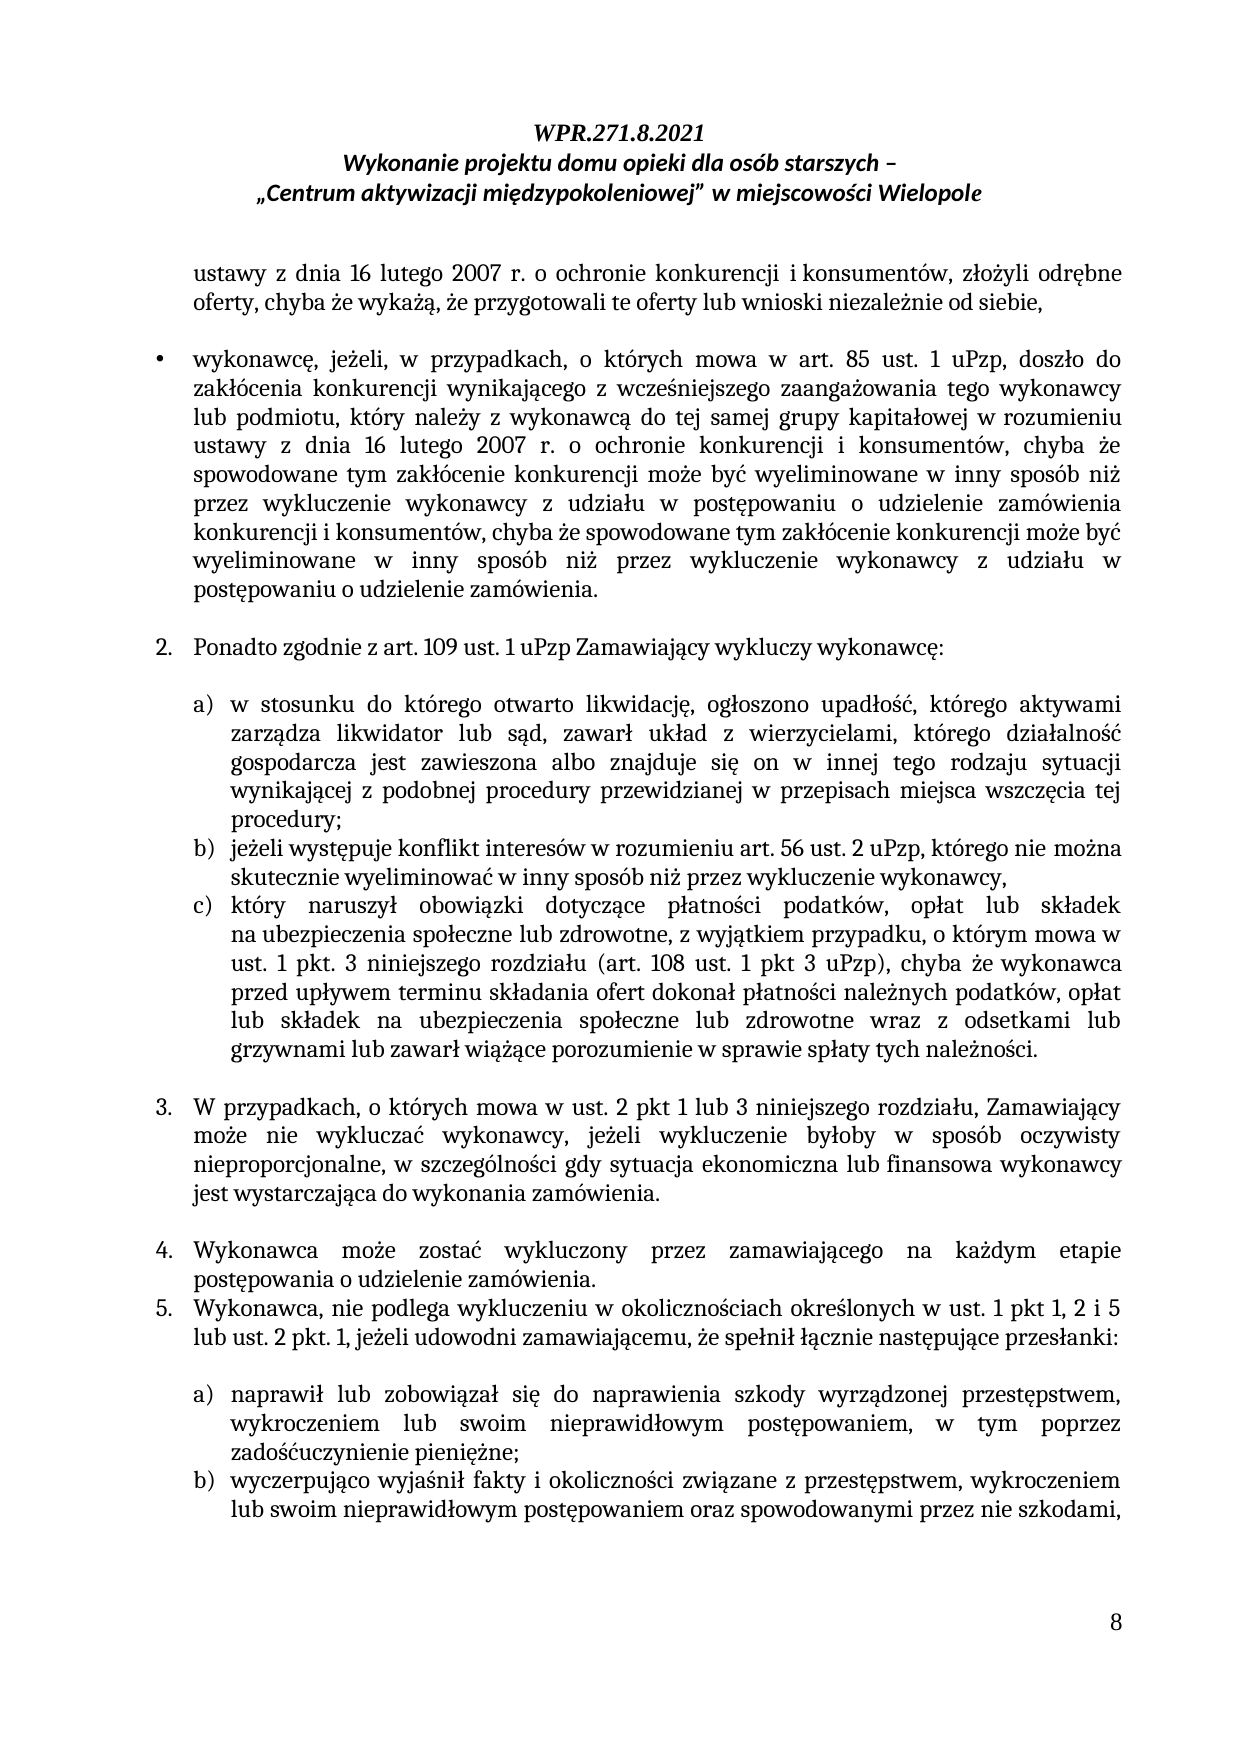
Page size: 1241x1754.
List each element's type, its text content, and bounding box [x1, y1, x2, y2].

list wykonawcę, jeżeli, w przypadkach, o których mowa w art. 85 ust. 1 uPzp, doszło do zakłócenia konkurencji wynikającego z wcześniejszego zaangażowania tego wykonawcy lub podmiotu, który należy z wykonawcą do tej samej grupy kapitałowej w rozumieniu ustawy z dnia 16 lutego 2007 r. o ochronie konkurencji i konsumentów, chyba że spowodowane tym zakłócenie konkurencji może być wyeliminowane w inny sposób niż przez wykluczenie wykonawcy z udziału w postępowaniu o udzielenie zamówienia konkurencji i konsumentów, chyba że spowodowane tym zakłócenie konkurencji może być wyeliminowane w inny sposób niż przez wykluczenie wykonawcy z udziału w postępowaniu o udzielenie zamówienia. [156, 345, 1122, 604]
list naprawił lub zobowiązał się do naprawienia szkody wyrządzonej przestępstwem, wykroczeniem lub swoim nieprawidłowym postępowaniem, w tym poprzez zadośćuczynienie pieniężne; [193, 1380, 1122, 1466]
list Wykonawca może zostać wykluczony przez zamawiającego na każdym etapie postępowania o udzielenie zamówienia. [156, 1236, 1122, 1294]
list który naruszył obowiązki dotyczące płatności podatków, opłat lub składek na ubezpieczenia społeczne lub zdrowotne, z wyjątkiem przypadku, o którym mowa w ust. 1 pkt. 3 niniejszego rozdziału (art. 108 ust. 1 pkt 3 uPzp), chyba że wykonawca przed upływem terminu składania ofert dokonał płatności należnych podatków, opłat lub składek na ubezpieczenia społeczne lub zdrowotne wraz z odsetkami lub grzywnami lub zawarł wiążące porozumienie w sprawie spłaty tych należności. [193, 891, 1122, 1064]
list w stosunku do którego otwarto likwidację, ogłoszono upadłość, którego aktywami zarządza likwidator lub sąd, zawarł układ z wierzycielami, którego działalność gospodarcza jest zawieszona albo znajduje się on w innej tego rodzaju sytuacji wynikającej z podobnej procedury przewidzianej w przepisach miejsca wszczęcia tej procedury; [193, 690, 1122, 834]
list ustawy z dnia 16 lutego 2007 r. o ochronie konkurencji i konsumentów, złożyli odrębne oferty, chyba że wykażą, że przygotowali te oferty lub wnioski niezależnie od siebie, [156, 259, 1122, 316]
list Ponadto zgodnie z art. 109 ust. 1 uPzp Zamawiający wykluczy wykonawcę: [156, 632, 1122, 661]
list jeżeli występuje konflikt interesów w rozumieniu art. 56 ust. 2 uPzp, którego nie można skutecznie wyeliminować w inny sposób niż przez wykluczenie wykonawcy, [193, 834, 1122, 891]
list W przypadkach, o których mowa w ust. 2 pkt 1 lub 3 niniejszego rozdziału, Zamawiający może nie wykluczać wykonawcy, jeżeli wykluczenie byłoby w sposób oczywisty nieproporcjonalne, w szczególności gdy sytuacja ekonomiczna lub finansowa wykonawcy jest wystarczająca do wykonania zamówienia. [156, 1092, 1122, 1207]
list Wykonawca, nie podlega wykluczeniu w okolicznościach określonych w ust. 1 pkt 1, 2 i 5 lub ust. 2 pkt. 1, jeżeli udowodni zamawiającemu, że spełnił łącznie następujące przesłanki: [156, 1294, 1122, 1351]
list wyczerpująco wyjaśnił fakty i okoliczności związane z przestępstwem, wykroczeniem lub swoim nieprawidłowym postępowaniem oraz spowodowanymi przez nie szkodami, [193, 1466, 1122, 1524]
